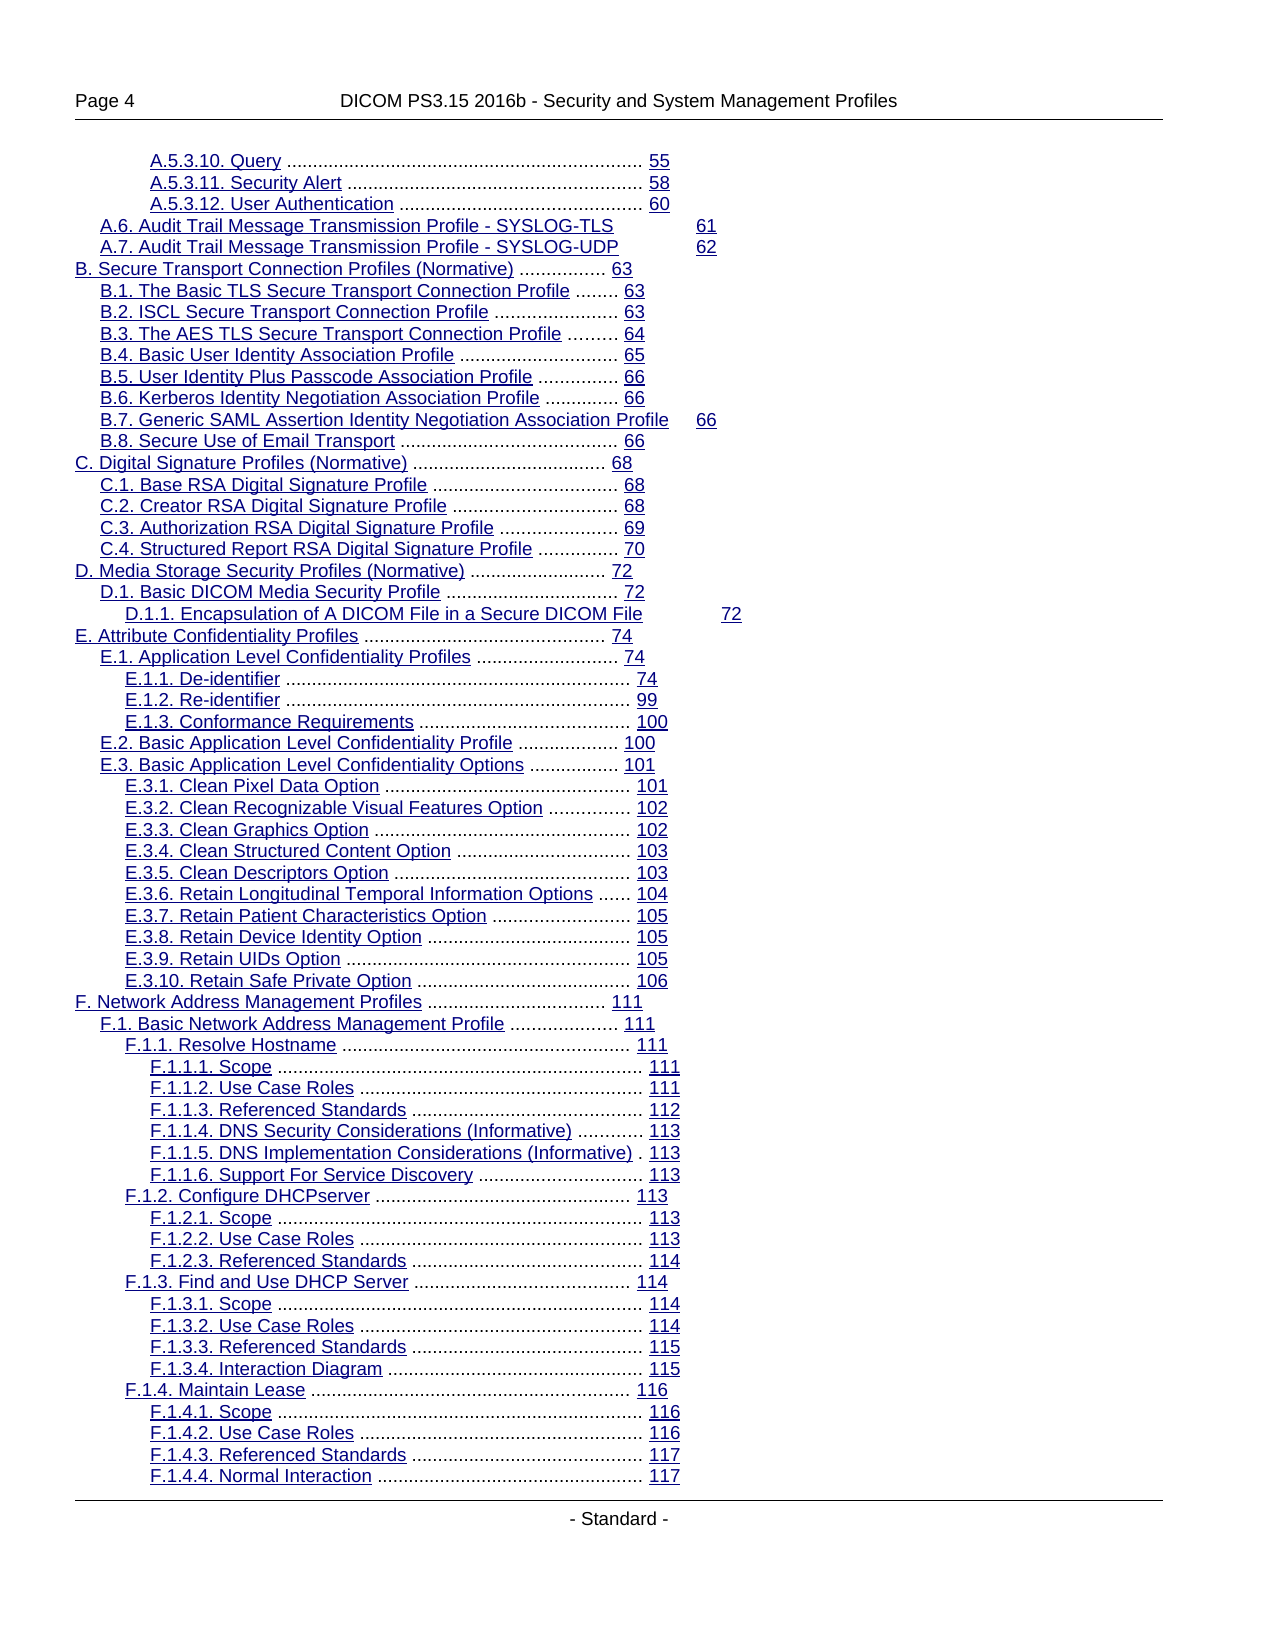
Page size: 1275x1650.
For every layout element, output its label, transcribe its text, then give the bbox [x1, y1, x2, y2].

text B.2. ISCL Secure Transport Connection Profile 0 [100, 301, 1137, 322]
text D.1.1. Encapsulation of A DICOM File in a Secure DICOM File 0 [125, 603, 1137, 624]
text F. Network Address Management Profiles 0 [75, 991, 1137, 1012]
text E.3.9. Retain UIDs Option 0 [125, 948, 1137, 969]
text F.1.2.1. Scope 0 [150, 1207, 1137, 1228]
text C. Digital Signature Profiles (Normative) 0 [75, 452, 1137, 473]
text A.5.3.12. User Authentication 0 [150, 193, 1137, 215]
text F.1.3.4. Interaction Diagram 0 [150, 1357, 1137, 1379]
text B.6. Kerberos Identity Negotiation Association Profile 0 [100, 387, 1137, 409]
text F.1.2.3. Referenced Standards 0 [150, 1250, 1137, 1271]
text F.1. Basic Network Address Management Profile 0 [100, 1012, 1137, 1034]
text A.6. Audit Trail Message Transmission Profile - SYSLOG-TLS 0 [100, 215, 1137, 236]
text E.1.2. Re-identifier 0 [125, 689, 1137, 711]
text F.1.1. Resolve Hostname 0 [125, 1034, 1137, 1056]
text B.7. Generic SAML Assertion Identity Negotiation Association Profile 0 [100, 409, 1137, 430]
text A.5.3.11. Security Alert 0 [150, 172, 1137, 193]
text F.1.1.1. Scope 0 [150, 1056, 1137, 1077]
text B.4. Basic User Identity Association Profile 0 [100, 344, 1137, 366]
text B.8. Secure Use of Email Transport 0 [100, 430, 1137, 452]
text E.3.10. Retain Safe Private Option 0 [125, 969, 1137, 991]
text F.1.4. Maintain Lease 0 [125, 1379, 1137, 1401]
text A.5.3.10. Query 0 [150, 150, 1137, 172]
text F.1.4.2. Use Case Roles 0 [150, 1422, 1137, 1444]
text B.3. The AES TLS Secure Transport Connection Profile 0 [100, 322, 1137, 344]
text E.3.1. Clean Pixel Data Option 0 [125, 775, 1137, 797]
text A.7. Audit Trail Message Transmission Profile - SYSLOG-UDP 0 [100, 236, 1137, 258]
text F.1.1.6. Support For Service Discovery 0 [150, 1163, 1137, 1185]
text F.1.1.5. DNS Implementation Considerations (Informative) 0 [150, 1142, 1137, 1163]
text C.2. Creator RSA Digital Signature Profile 0 [100, 495, 1137, 517]
text D. Media Storage Security Profiles (Normative) 0 [75, 560, 1137, 581]
text E.2. Basic Application Level Confidentiality Profile 0 [100, 732, 1137, 754]
text B.5. User Identity Plus Passcode Association Profile 0 [100, 366, 1137, 387]
text F.1.3.3. Referenced Standards 0 [150, 1336, 1137, 1357]
text F.1.1.4. DNS Security Considerations (Informative) 0 [150, 1120, 1137, 1142]
text F.1.2. Configure DHCPserver 0 [125, 1185, 1137, 1207]
text F.1.3. Find and Use DHCP Server 0 [125, 1271, 1137, 1293]
text F.1.4.4. Normal Interaction 0 [150, 1465, 1137, 1487]
text B.1. The Basic TLS Secure Transport Connection Profile 0 [100, 279, 1137, 301]
text C.3. Authorization RSA Digital Signature Profile 0 [100, 517, 1137, 538]
text E.3. Basic Application Level Confidentiality Options 0 [100, 754, 1137, 775]
text E.1.1. De-identifier 0 [125, 667, 1137, 689]
text E.3.4. Clean Structured Content Option 0 [125, 840, 1137, 862]
text E.3.7. Retain Patient Characteristics Option 0 [125, 905, 1137, 926]
text E.1.3. Conformance Requirements 0 [125, 711, 1137, 732]
text F.1.1.3. Referenced Standards 0 [150, 1099, 1137, 1120]
text B. Secure Transport Connection Profiles (Normative) 0 [75, 258, 1137, 279]
text C.1. Base RSA Digital Signature Profile 0 [100, 473, 1137, 495]
text E.3.3. Clean Graphics Option 0 [125, 818, 1137, 840]
text E.3.2. Clean Recognizable Visual Features Option 0 [125, 797, 1137, 818]
text E. Attribute Confidentiality Profiles 0 [75, 624, 1137, 646]
text E.3.8. Retain Device Identity Option 0 [125, 926, 1137, 948]
text C.4. Structured Report RSA Digital Signature Profile 0 [100, 538, 1137, 560]
text F.1.1.2. Use Case Roles 0 [150, 1077, 1137, 1099]
text F.1.4.1. Scope 0 [150, 1401, 1137, 1422]
text F.1.3.2. Use Case Roles 0 [150, 1314, 1137, 1336]
text F.1.2.2. Use Case Roles 0 [150, 1228, 1137, 1250]
text F.1.4.3. Referenced Standards 0 [150, 1444, 1137, 1465]
text E.3.6. Retain Longitudinal Temporal Information Options 0 [125, 883, 1137, 905]
text E.3.5. Clean Descriptors Option 0 [125, 862, 1137, 883]
text F.1.3.1. Scope 0 [150, 1293, 1137, 1314]
text E.1. Application Level Confidentiality Profiles 0 [100, 646, 1137, 667]
text D.1. Basic DICOM Media Security Profile 0 [100, 581, 1137, 603]
